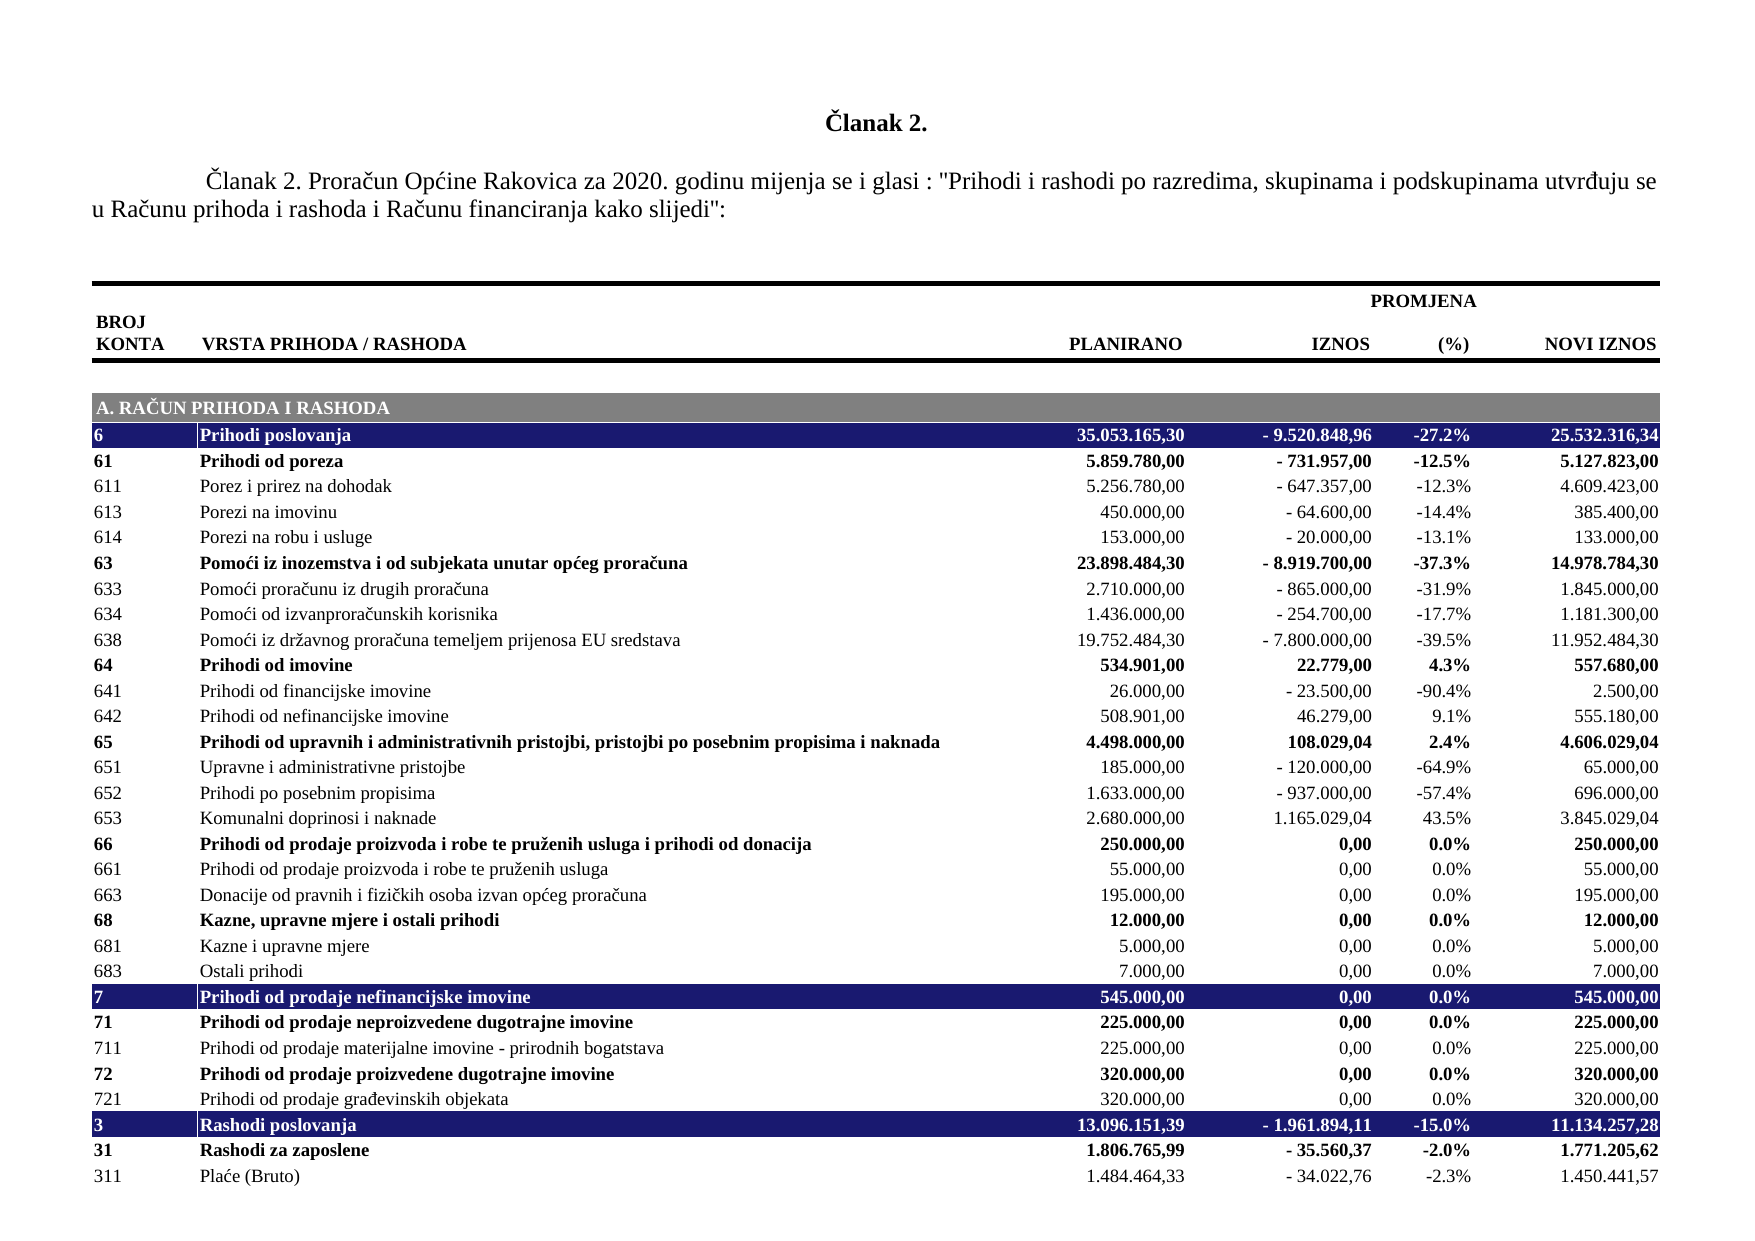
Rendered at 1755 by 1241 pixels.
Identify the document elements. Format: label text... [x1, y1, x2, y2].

table_cell Ostali prihodi [198, 958, 999, 984]
table_cell 11.952.484,30 [1473, 627, 1660, 652]
table_cell 683 [92, 958, 197, 984]
table_cell 1.806.765,99 [999, 1137, 1186, 1162]
table_cell Porez i prirez na dohodak [198, 474, 999, 499]
table_cell 108.029,04 [1186, 729, 1374, 754]
table_cell Prihodi od prodaje materijalne imovine - prirodnih bogatstava [198, 1035, 999, 1060]
table_cell 68 [92, 907, 197, 933]
table_cell 642 [92, 703, 197, 729]
table_cell 64 [92, 652, 197, 678]
table_cell 66 [92, 831, 197, 856]
table_cell 6 [92, 423, 197, 448]
table_cell 225.000,00 [999, 1035, 1186, 1060]
table_cell Pomoći od izvanproračunskih korisnika [198, 601, 999, 627]
table_cell - 7.800.000,00 [1186, 627, 1374, 652]
table_cell - 64.600,00 [1186, 499, 1374, 524]
table_cell 195.000,00 [999, 882, 1186, 907]
table_cell 450.000,00 [999, 499, 1186, 524]
table_cell 0.0% [1374, 1060, 1473, 1086]
table_cell Prihodi od prodaje proizvoda i robe te pruženih usluga i prihodi od donacija [198, 831, 999, 856]
table_cell 225.000,00 [1473, 1035, 1660, 1060]
table_cell -14.4% [1374, 499, 1473, 524]
table_cell 4.3% [1374, 652, 1473, 678]
table_cell Donacije od pravnih i fizičkih osoba izvan općeg proračuna [198, 882, 999, 907]
table_cell 3 [92, 1111, 197, 1137]
table_cell Pomoći iz inozemstva i od subjekata unutar općeg proračuna [198, 550, 999, 576]
table_cell A. RAČUN PRIHODA I RASHODA [92, 393, 1186, 422]
table_cell 0.0% [1374, 882, 1473, 907]
table_cell Porezi na robu i usluge [198, 525, 999, 550]
table_cell 1.771.205,62 [1473, 1137, 1660, 1162]
table_cell 153.000,00 [999, 525, 1186, 550]
table_cell -12.5% [1374, 448, 1473, 473]
table_cell 696.000,00 [1473, 780, 1660, 805]
table_cell 63 [92, 550, 197, 576]
table_cell 4.606.029,04 [1473, 729, 1660, 754]
table_cell - 8.919.700,00 [1186, 550, 1374, 576]
table_cell 320.000,00 [999, 1060, 1186, 1086]
table_cell Prihodi od upravnih i administrativnih pristojbi, pristojbi po posebnim propisima i naknada [198, 729, 999, 754]
table_cell 320.000,00 [999, 1086, 1186, 1111]
table_cell Kazne i upravne mjere [198, 933, 999, 958]
table_cell 35.053.165,30 [999, 423, 1186, 448]
table_cell - 1.961.894,11 [1186, 1111, 1374, 1137]
table_cell 1.450.441,57 [1473, 1163, 1660, 1188]
table_cell 0,00 [1186, 1086, 1374, 1111]
table_cell 0.0% [1374, 1035, 1473, 1060]
table_cell 5.000,00 [1473, 933, 1660, 958]
table_header [999, 286, 1186, 311]
table_cell 5.127.823,00 [1473, 448, 1660, 473]
table_cell 12.000,00 [1473, 907, 1660, 933]
table_cell 1.436.000,00 [999, 601, 1186, 627]
table_cell 1.181.300,00 [1473, 601, 1660, 627]
table_cell - 34.022,76 [1186, 1163, 1374, 1188]
table_cell 1.484.464,33 [999, 1163, 1186, 1188]
table_cell 72 [92, 1060, 197, 1086]
table_cell Prihodi od imovine [198, 652, 999, 678]
table_cell 4.609.423,00 [1473, 474, 1660, 499]
table_cell 19.752.484,30 [999, 627, 1186, 652]
table_cell 46.279,00 [1186, 703, 1374, 729]
table_cell - 647.357,00 [1186, 474, 1374, 499]
table_cell - 120.000,00 [1186, 754, 1374, 780]
table_cell 545.000,00 [999, 984, 1186, 1009]
table_cell [1473, 363, 1660, 393]
table_cell 133.000,00 [1473, 525, 1660, 550]
table_cell 0.0% [1374, 1009, 1473, 1035]
table_cell Prihodi od nefinancijske imovine [198, 703, 999, 729]
table_cell - 865.000,00 [1186, 576, 1374, 601]
table_cell NOVI IZNOS [1473, 311, 1660, 358]
table_cell 0,00 [1186, 831, 1374, 856]
table_cell [1186, 393, 1374, 422]
table_cell [999, 363, 1186, 393]
table_cell [1374, 363, 1473, 393]
table_cell 23.898.484,30 [999, 550, 1186, 576]
table_cell -2.0% [1374, 1137, 1473, 1162]
table_cell 2.500,00 [1473, 678, 1660, 703]
table_cell 0,00 [1186, 1009, 1374, 1035]
table_cell [1473, 393, 1660, 422]
table_cell 652 [92, 780, 197, 805]
table_cell 5.859.780,00 [999, 448, 1186, 473]
table_cell 25.532.316,34 [1473, 423, 1660, 448]
table_cell 225.000,00 [999, 1009, 1186, 1035]
table_cell 26.000,00 [999, 678, 1186, 703]
table_cell 611 [92, 474, 197, 499]
table_cell PLANIRANO [999, 311, 1186, 358]
table_cell [92, 363, 197, 393]
table_cell - 731.957,00 [1186, 448, 1374, 473]
table_cell 634 [92, 601, 197, 627]
table_cell Upravne i administrativne pristojbe [198, 754, 999, 780]
table_cell 71 [92, 1009, 197, 1035]
table_cell [1186, 363, 1374, 393]
table_cell 545.000,00 [1473, 984, 1660, 1009]
table_cell Kazne, upravne mjere i ostali prihodi [198, 907, 999, 933]
table_cell - 254.700,00 [1186, 601, 1374, 627]
table_cell 557.680,00 [1473, 652, 1660, 678]
table_cell 721 [92, 1086, 197, 1111]
table_cell 7 [92, 984, 197, 1009]
table_cell [198, 363, 999, 393]
table_cell 2.680.000,00 [999, 805, 1186, 831]
table_cell 0,00 [1186, 1060, 1374, 1086]
table_cell - 937.000,00 [1186, 780, 1374, 805]
table_cell Prihodi od poreza [198, 448, 999, 473]
table_cell 651 [92, 754, 197, 780]
table_cell 14.978.784,30 [1473, 550, 1660, 576]
table_cell 663 [92, 882, 197, 907]
table_cell -37.3% [1374, 550, 1473, 576]
table_cell 0,00 [1186, 882, 1374, 907]
table_cell Prihodi od financijske imovine [198, 678, 999, 703]
table_cell 0.0% [1374, 907, 1473, 933]
table_cell Prihodi poslovanja [198, 423, 999, 448]
table_cell -57.4% [1374, 780, 1473, 805]
table_cell Prihodi od prodaje nefinancijske imovine [198, 984, 999, 1009]
table_cell 55.000,00 [999, 856, 1186, 882]
table_cell 613 [92, 499, 197, 524]
table_cell 633 [92, 576, 197, 601]
table_cell 311 [92, 1163, 197, 1188]
table_cell 0,00 [1186, 856, 1374, 882]
table_cell Porezi na imovinu [198, 499, 999, 524]
table_cell (%) [1374, 311, 1473, 358]
table_cell IZNOS [1186, 311, 1374, 358]
text Članak 2. [92, 108, 1660, 137]
table_cell 11.134.257,28 [1473, 1111, 1660, 1137]
table_cell Prihodi od prodaje građevinskih objekata [198, 1086, 999, 1111]
table_cell Prihodi od prodaje neproizvedene dugotrajne imovine [198, 1009, 999, 1035]
table_cell 61 [92, 448, 197, 473]
table_cell 0.0% [1374, 831, 1473, 856]
table_cell 31 [92, 1137, 197, 1162]
table_cell 641 [92, 678, 197, 703]
table_cell Rashodi poslovanja [198, 1111, 999, 1137]
table_header PROMJENA [1186, 286, 1660, 311]
table_cell -39.5% [1374, 627, 1473, 652]
table_cell 0,00 [1186, 933, 1374, 958]
table_cell 0,00 [1186, 1035, 1374, 1060]
table_cell 0.0% [1374, 856, 1473, 882]
table_cell BROJ KONTA [92, 311, 197, 358]
table_cell Plaće (Bruto) [198, 1163, 999, 1188]
table_cell Komunalni doprinosi i naknade [198, 805, 999, 831]
table_cell -27.2% [1374, 423, 1473, 448]
table_cell 0.0% [1374, 958, 1473, 984]
table_cell 508.901,00 [999, 703, 1186, 729]
table_cell -2.3% [1374, 1163, 1473, 1188]
table_cell 43.5% [1374, 805, 1473, 831]
table_cell 661 [92, 856, 197, 882]
table_cell 13.096.151,39 [999, 1111, 1186, 1137]
table_cell - 23.500,00 [1186, 678, 1374, 703]
table_cell 555.180,00 [1473, 703, 1660, 729]
table_cell Prihodi od prodaje proizvedene dugotrajne imovine [198, 1060, 999, 1086]
table_cell Pomoći iz državnog proračuna temeljem prijenosa EU sredstava [198, 627, 999, 652]
table_cell 320.000,00 [1473, 1086, 1660, 1111]
table_cell 711 [92, 1035, 197, 1060]
table_cell 614 [92, 525, 197, 550]
table_cell 0,00 [1186, 907, 1374, 933]
table_cell -90.4% [1374, 678, 1473, 703]
table_cell - 35.560,37 [1186, 1137, 1374, 1162]
table_cell 0.0% [1374, 1086, 1473, 1111]
table_cell 5.000,00 [999, 933, 1186, 958]
table_cell 1.633.000,00 [999, 780, 1186, 805]
table_cell -13.1% [1374, 525, 1473, 550]
table_cell 0.0% [1374, 933, 1473, 958]
table_cell [1374, 393, 1473, 422]
table_cell -15.0% [1374, 1111, 1473, 1137]
table_cell 0.0% [1374, 984, 1473, 1009]
table_cell 1.165.029,04 [1186, 805, 1374, 831]
table_cell 55.000,00 [1473, 856, 1660, 882]
table_cell Prihodi od prodaje proizvoda i robe te pruženih usluga [198, 856, 999, 882]
table_cell 2.4% [1374, 729, 1473, 754]
table_cell -64.9% [1374, 754, 1473, 780]
table_cell 534.901,00 [999, 652, 1186, 678]
table_cell 65.000,00 [1473, 754, 1660, 780]
table_cell Prihodi po posebnim propisima [198, 780, 999, 805]
text Članak 2. Proračun Općine Rakovica za 2020. godinu mijenja se i glasi : ''Prihodi i rashodi po razredima, skupinama i podskupinama utvrđuju se u Računu prihoda i rashoda i Računu financiranja kako slijedi'': [92, 166, 1660, 223]
table_cell 3.845.029,04 [1473, 805, 1660, 831]
table_cell 0,00 [1186, 984, 1374, 1009]
table_cell 5.256.780,00 [999, 474, 1186, 499]
table_cell VRSTA PRIHODA / RASHODA [198, 311, 999, 358]
table_cell 7.000,00 [999, 958, 1186, 984]
table_cell 250.000,00 [999, 831, 1186, 856]
table_cell 4.498.000,00 [999, 729, 1186, 754]
table_cell 250.000,00 [1473, 831, 1660, 856]
table_cell 1.845.000,00 [1473, 576, 1660, 601]
table_cell 225.000,00 [1473, 1009, 1660, 1035]
table_cell 385.400,00 [1473, 499, 1660, 524]
table_cell 681 [92, 933, 197, 958]
table_cell 653 [92, 805, 197, 831]
table_header [198, 286, 999, 311]
table_cell 195.000,00 [1473, 882, 1660, 907]
table_cell 0,00 [1186, 958, 1374, 984]
table_cell -31.9% [1374, 576, 1473, 601]
table_cell -17.7% [1374, 601, 1473, 627]
table_cell Pomoći proračunu iz drugih proračuna [198, 576, 999, 601]
table_header [92, 286, 197, 311]
table_cell 320.000,00 [1473, 1060, 1660, 1086]
table_cell - 20.000,00 [1186, 525, 1374, 550]
table_cell 22.779,00 [1186, 652, 1374, 678]
table_cell - 9.520.848,96 [1186, 423, 1374, 448]
table_cell -12.3% [1374, 474, 1473, 499]
table_cell 185.000,00 [999, 754, 1186, 780]
table_cell 12.000,00 [999, 907, 1186, 933]
table_cell 9.1% [1374, 703, 1473, 729]
table_cell 2.710.000,00 [999, 576, 1186, 601]
table_cell Rashodi za zaposlene [198, 1137, 999, 1162]
table_cell 638 [92, 627, 197, 652]
table_cell 65 [92, 729, 197, 754]
table_cell 7.000,00 [1473, 958, 1660, 984]
